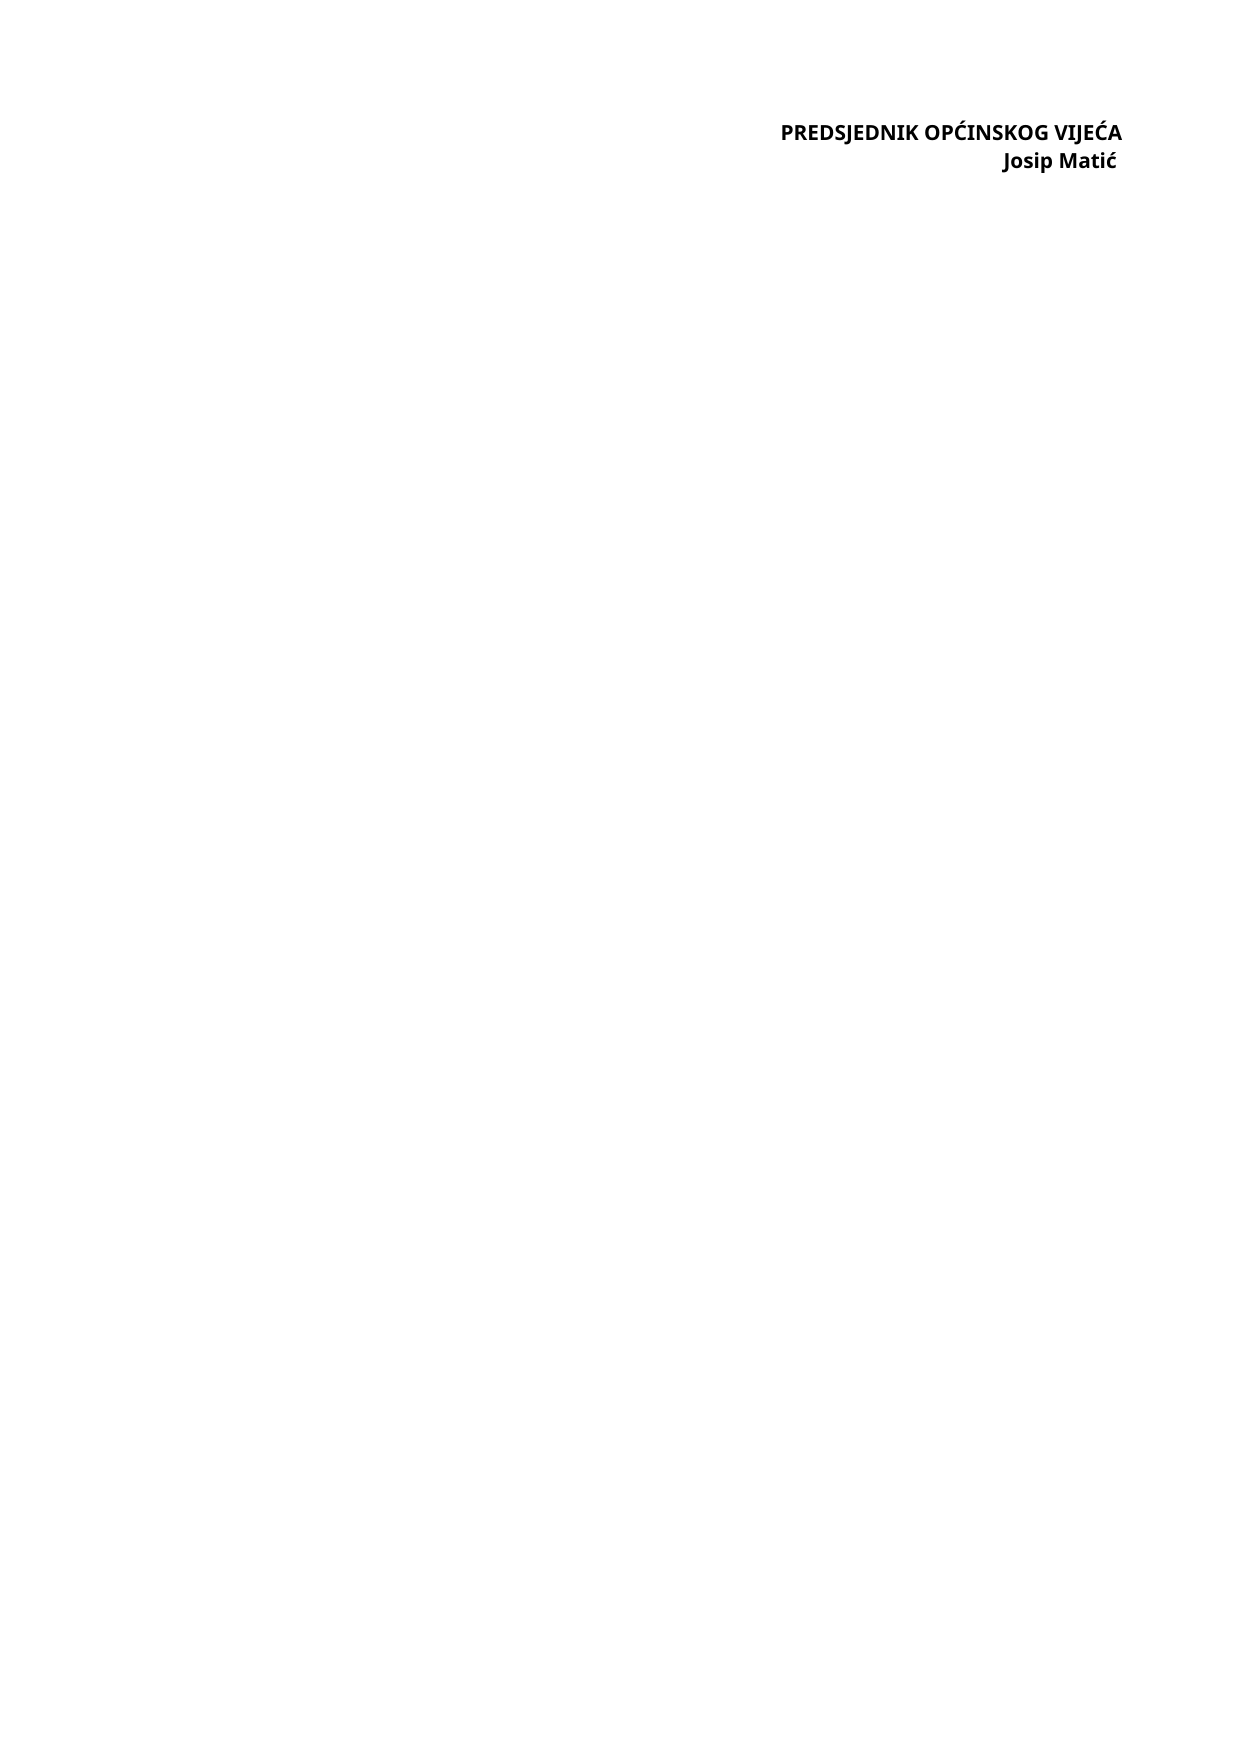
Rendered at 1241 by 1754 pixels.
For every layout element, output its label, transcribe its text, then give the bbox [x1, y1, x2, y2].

text PREDSJEDNIK OPĆINSKOG VIJEĆA [118, 118, 1122, 147]
text Josip Matić [118, 147, 1122, 175]
